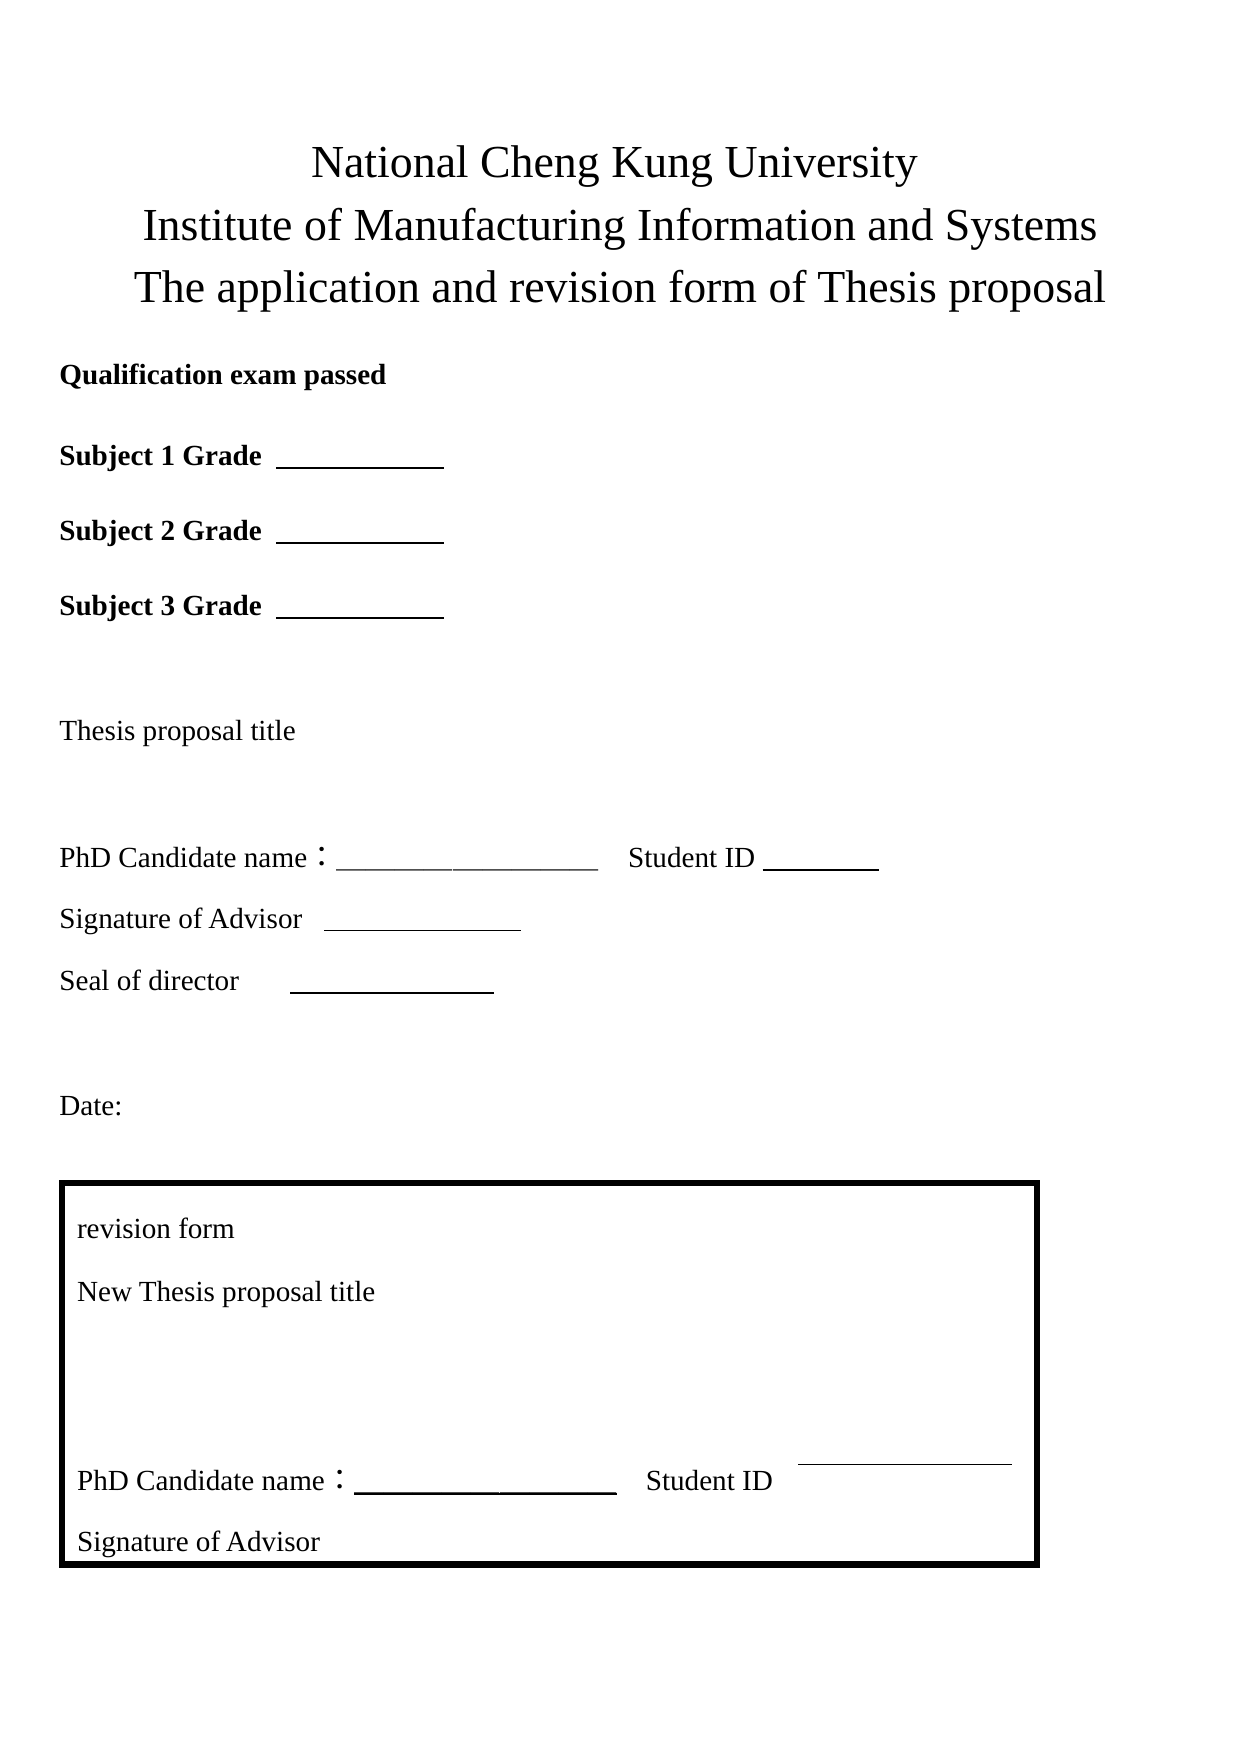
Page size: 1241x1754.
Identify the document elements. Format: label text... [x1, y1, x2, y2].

text Date: [59, 1063, 1181, 1126]
text PhD Candidate name：＿＿＿＿＿＿＿＿＿ Student ID [59, 813, 1181, 876]
text Subject 3 Grade [59, 563, 1181, 626]
text Signature of Advisor [59, 876, 1181, 938]
text Subject 2 Grade [59, 488, 1181, 551]
text Subject 1 Grade [59, 413, 1181, 476]
text The application and revision form of Thesis proposal [59, 244, 1181, 307]
table_header revision form New Thesis proposal title PhD Candidate name：＿＿＿＿＿＿＿＿＿ Student ID Signature of Advisor [65, 1186, 1034, 1561]
text National Cheng Kung University [59, 119, 1181, 182]
text Seal of director [59, 938, 1181, 1001]
text Thesis proposal title [59, 688, 1181, 751]
text Institute of Manufacturing Information and Systems [59, 182, 1181, 244]
text Qualification exam passed [59, 332, 1181, 394]
